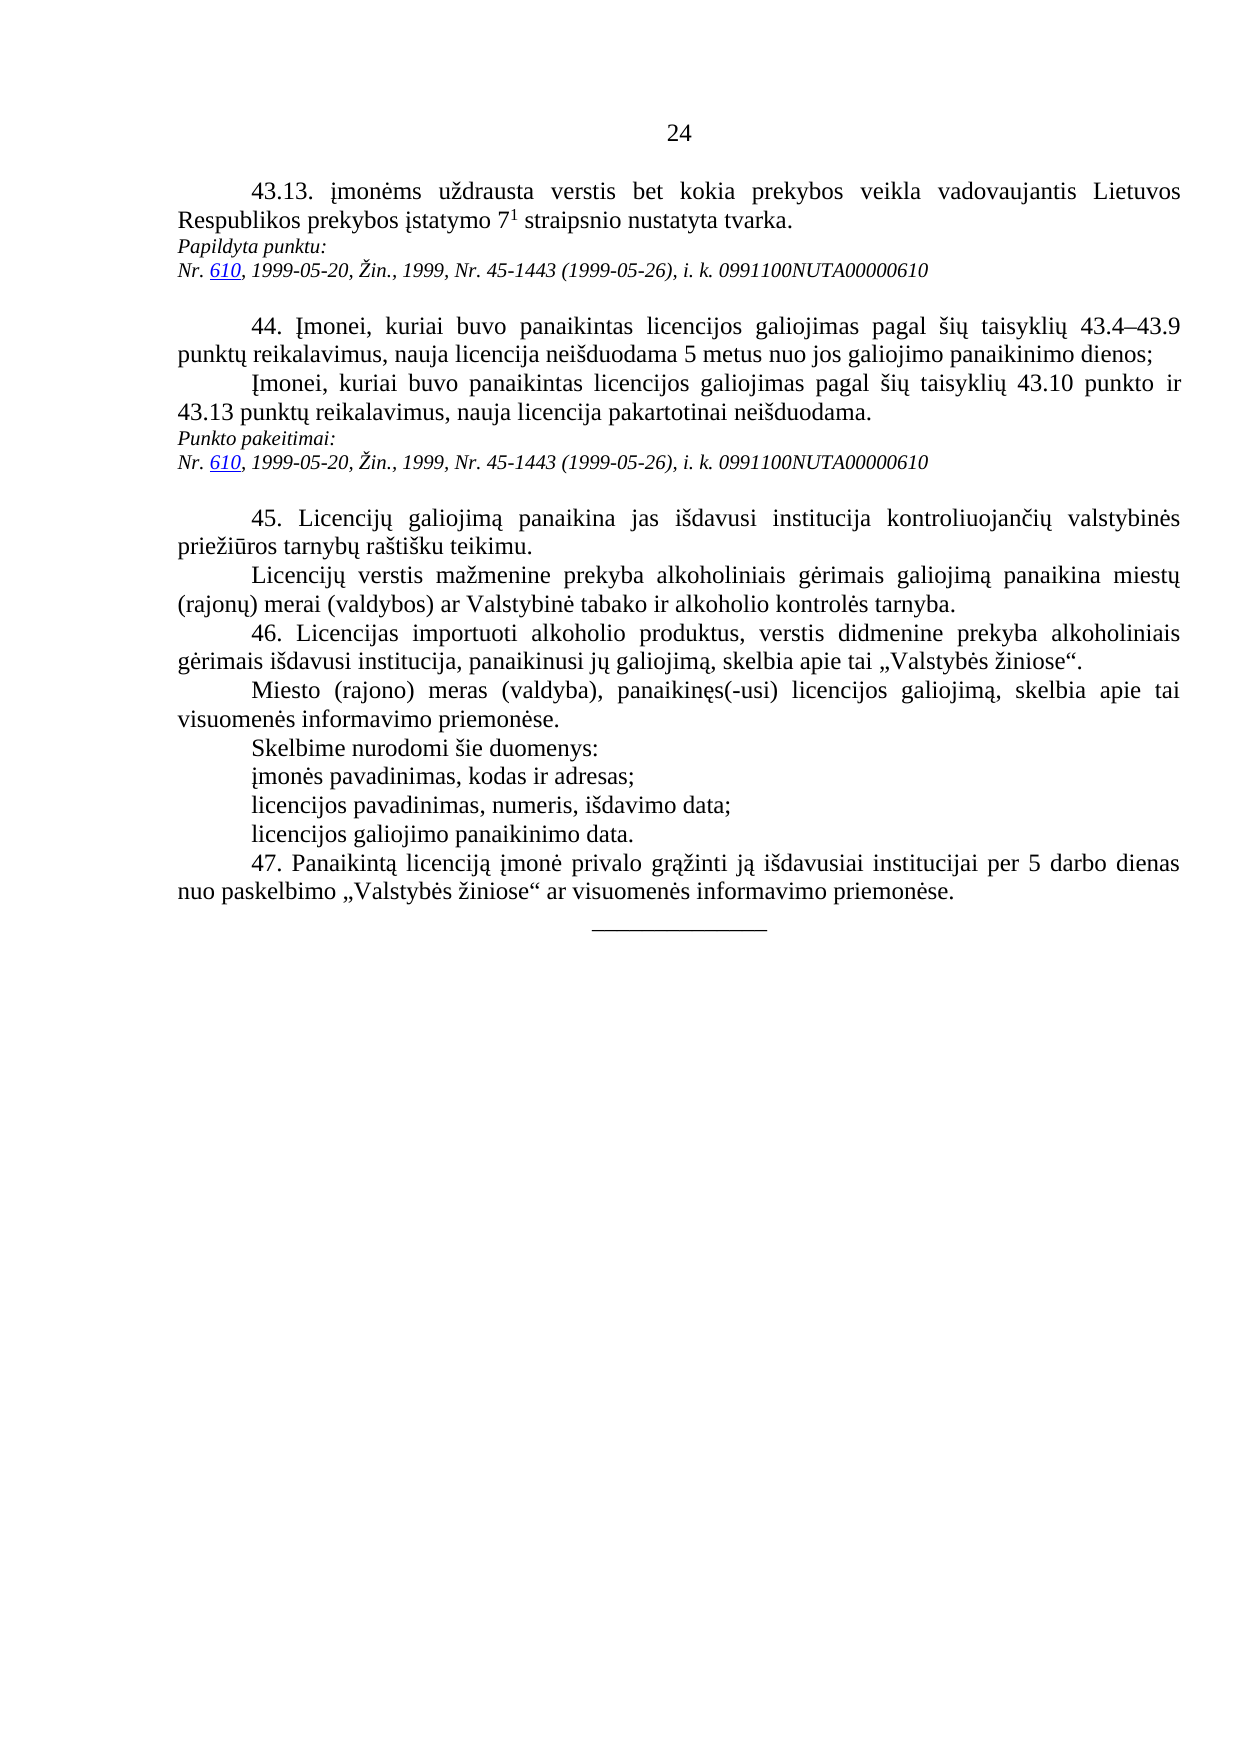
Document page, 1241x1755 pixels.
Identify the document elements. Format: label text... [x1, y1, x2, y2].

text Papildyta punktu: [177, 234, 1181, 258]
text ______________ [177, 905, 1181, 934]
text Licencijų verstis mažmenine prekyba alkoholiniais gėrimais galiojimą panaikina miestų (rajonų) merai (valdybos) ar Valstybinė tabako ir alkoholio kontrolės tarnyba. [177, 560, 1181, 618]
text Miesto (rajono) meras (valdyba), panaikinęs(-usi) licencijos galiojimą, skelbia apie tai visuomenės informavimo priemonėse. [177, 675, 1181, 733]
text Įmonei, kuriai buvo panaikintas licencijos galiojimas pagal šių taisyklių 43.10 punkto ir 43.13 punktų reikalavimus, nauja licencija pakartotinai neišduodama. [177, 368, 1181, 426]
text įmonės pavadinimas, kodas ir adresas; [177, 761, 1181, 790]
text licencijos galiojimo panaikinimo data. [177, 819, 1181, 848]
text Nr. 610, 1999-05-20, Žin., 1999, Nr. 45-1443 (1999-05-26), i. k. 0991100NUTA00000610 [177, 258, 1181, 282]
text 43.13. įmonėms uždrausta verstis bet kokia prekybos veikla vadovaujantis Lietuvos Respublikos prekybos įstatymo 71 straipsnio nustatyta tvarka. [177, 176, 1181, 234]
text Nr. 610, 1999-05-20, Žin., 1999, Nr. 45-1443 (1999-05-26), i. k. 0991100NUTA00000610 [177, 450, 1181, 474]
text licencijos pavadinimas, numeris, išdavimo data; [177, 790, 1181, 819]
text Skelbime nurodomi šie duomenys: [177, 733, 1181, 761]
text 46. Licencijas importuoti alkoholio produktus, verstis didmenine prekyba alkoholiniais gėrimais išdavusi institucija, panaikinusi jų galiojimą, skelbia apie tai „Valstybės žiniose“. [177, 618, 1181, 675]
text 44. Įmonei, kuriai buvo panaikintas licencijos galiojimas pagal šių taisyklių 43.4–43.9 punktų reikalavimus, nauja licencija neišduodama 5 metus nuo jos galiojimo panaikinimo dienos; [177, 311, 1181, 368]
text 47. Panaikintą licenciją įmonė privalo grąžinti ją išdavusiai institucijai per 5 darbo dienas nuo paskelbimo „Valstybės žiniose“ ar visuomenės informavimo priemonėse. [177, 848, 1181, 905]
text Punkto pakeitimai: [177, 426, 1181, 450]
text 45. Licencijų galiojimą panaikina jas išdavusi institucija kontroliuojančių valstybinės priežiūros tarnybų raštišku teikimu. [177, 503, 1181, 560]
